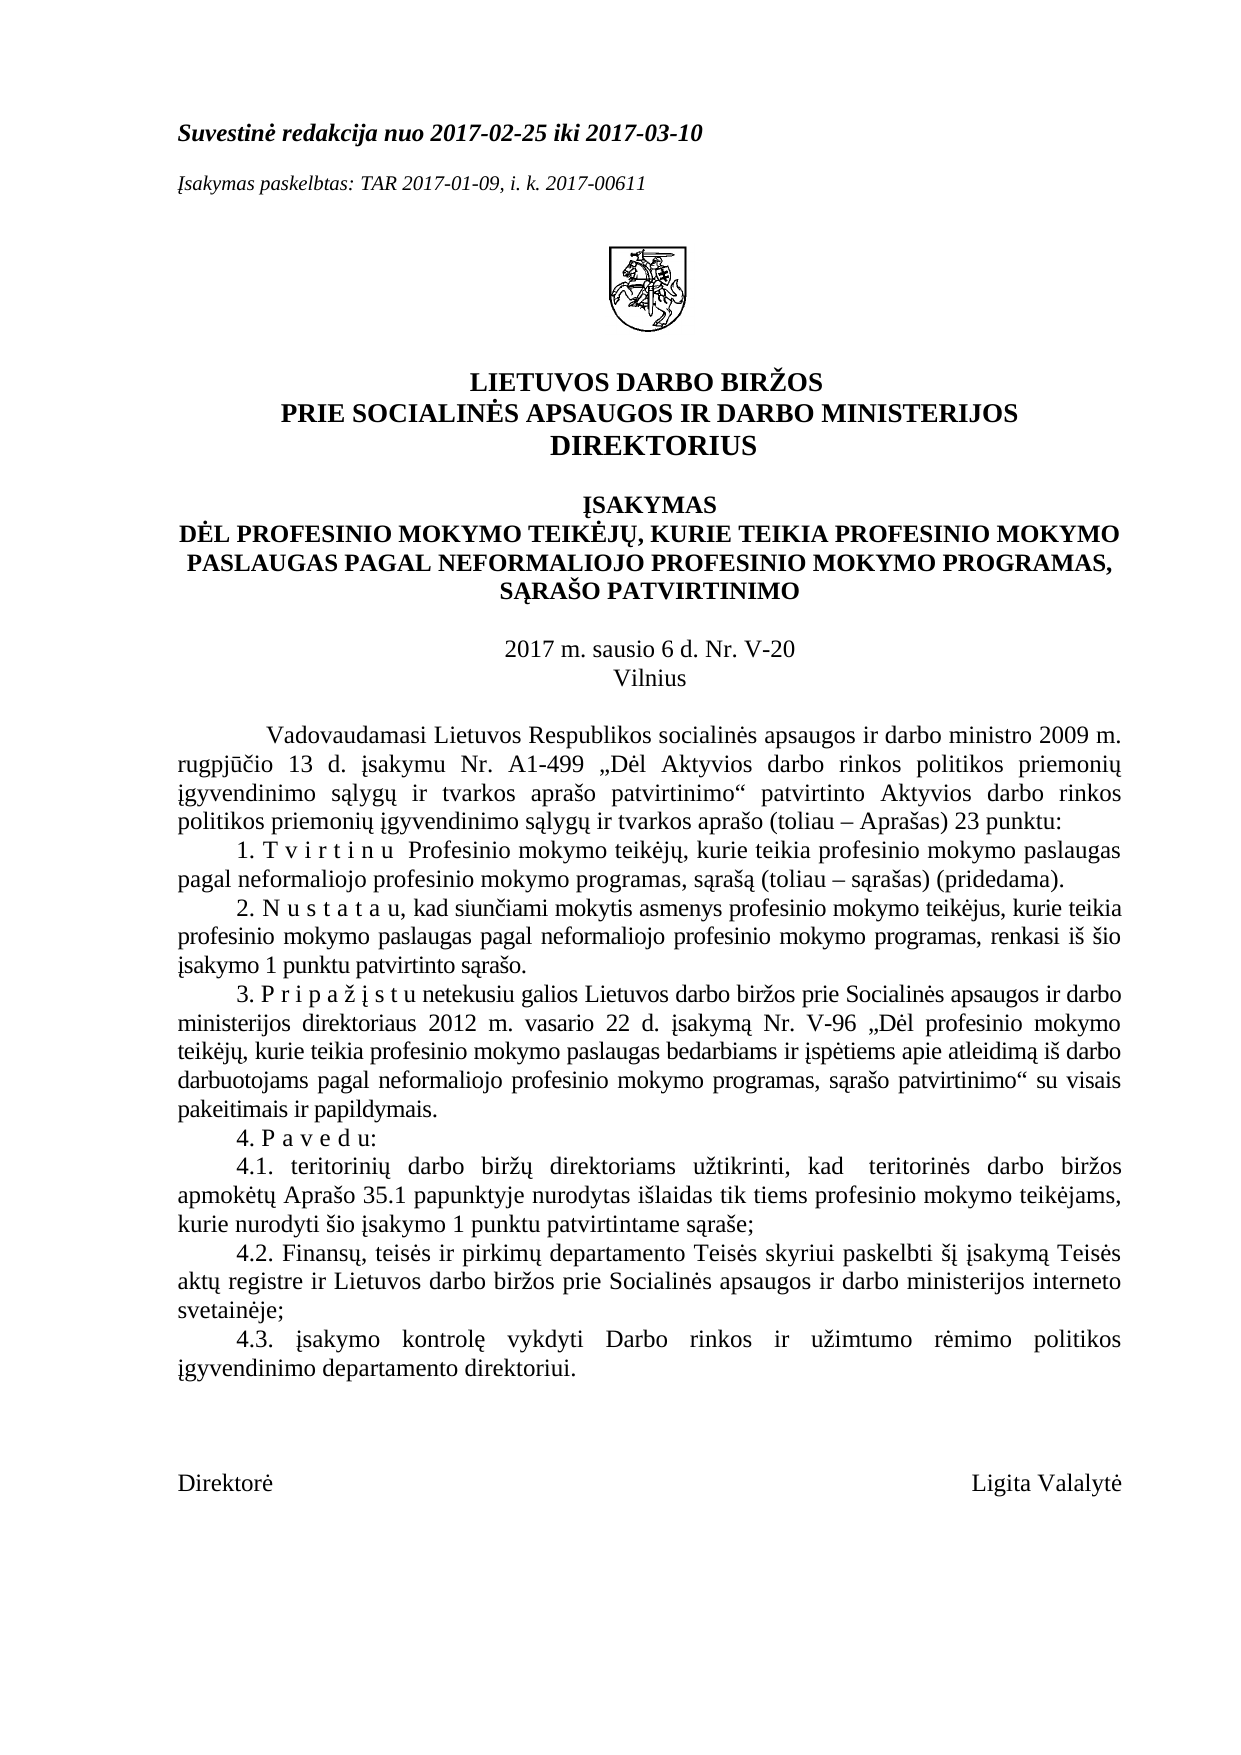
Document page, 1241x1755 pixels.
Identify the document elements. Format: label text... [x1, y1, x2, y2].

text Įsakymas paskelbtas: TAR 2017-01-09, i. k. 2017-00611 [177, 171, 1122, 195]
text Vilnius [177, 663, 1122, 691]
text 4. Pavedu: [177, 1123, 1122, 1151]
text PRIE SOCIALINĖS APSAUGOS IR DARBO MINISTERIJOS [177, 397, 1122, 428]
text Vadovaudamasi Lietuvos Respublikos socialinės apsaugos ir darbo ministro 2009 m. rugpjūčio 13 d. įsakymu Nr. A1-499 „Dėl Aktyvios darbo rinkos politikos priemonių įgyvendinimo sąlygų ir tvarkos aprašo patvirtinimo“ patvirtinto Aktyvios darbo rinkos politikos priemonių įgyvendinimo sąlygų ir tvarkos aprašo (toliau – Aprašas) 23 punktu: [177, 720, 1122, 835]
text 4.2. Finansų, teisės ir pirkimų departamento Teisės skyriui paskelbti šį įsakymą Teisės aktų registre ir Lietuvos darbo biržos prie Socialinės apsaugos ir darbo ministerijos interneto svetainėje; [177, 1238, 1122, 1324]
text 2017 m. sausio 6 d. Nr. V-20 [177, 634, 1122, 663]
text Direktorė Ligita Valalytė [177, 1468, 1122, 1496]
text 3. P r i p a ž į s t u netekusiu galios Lietuvos darbo biržos prie Socialinės apsaugos ir darbo ministerijos direktoriaus 2012 m. vasario 22 d. įsakymą Nr. V-96 „Dėl profesinio mokymo teikėjų, kurie teikia profesinio mokymo paslaugas bedarbiams ir įspėtiems apie atleidimą iš darbo darbuotojams pagal neformaliojo profesinio mokymo programas, sąrašo patvirtinimo“ su visais pakeitimais ir papildymais. [177, 979, 1122, 1123]
text 4.1. teritorinių darbo biržų direktoriams užtikrinti, kad teritorinės darbo biržos apmokėtų Aprašo 35.1 papunktyje nurodytas išlaidas tik tiems profesinio mokymo teikėjams, kurie nurodyti šio įsakymo 1 punktu patvirtintame sąraše; [177, 1151, 1122, 1238]
text 4.3. įsakymo kontrolę vykdyti Darbo rinkos ir užimtumo rėmimo politikos įgyvendinimo departamento direktoriui. [177, 1324, 1122, 1381]
text 1. Tvirtinu Profesinio mokymo teikėjų, kurie teikia profesinio mokymo paslaugas pagal neformaliojo profesinio mokymo programas, sąrašą (toliau – sąrašas) (pridedama). [177, 835, 1122, 893]
text LIETUVOS DARBO BIRŽOS [177, 366, 1122, 397]
text 2. Nustatau, kad siunčiami mokytis asmenys profesinio mokymo teikėjus, kurie teikia profesinio mokymo paslaugas pagal neformaliojo profesinio mokymo programas, renkasi iš šio įsakymo 1 punktu patvirtinto sąrašo. [177, 893, 1122, 979]
text DIREKTORIUS [177, 428, 1122, 461]
text ĮSAKYMAS [177, 490, 1122, 519]
text DĖL Profesinio mokymo teikėjų, kurie teikia profesinio mokymo paslaugas pagal Neformaliojo profesinio mokymo programas, sąrašo patvirtinimo [177, 519, 1122, 605]
text Suvestinė redakcija nuo 2017-02-25 iki 2017-03-10 [177, 118, 1122, 147]
